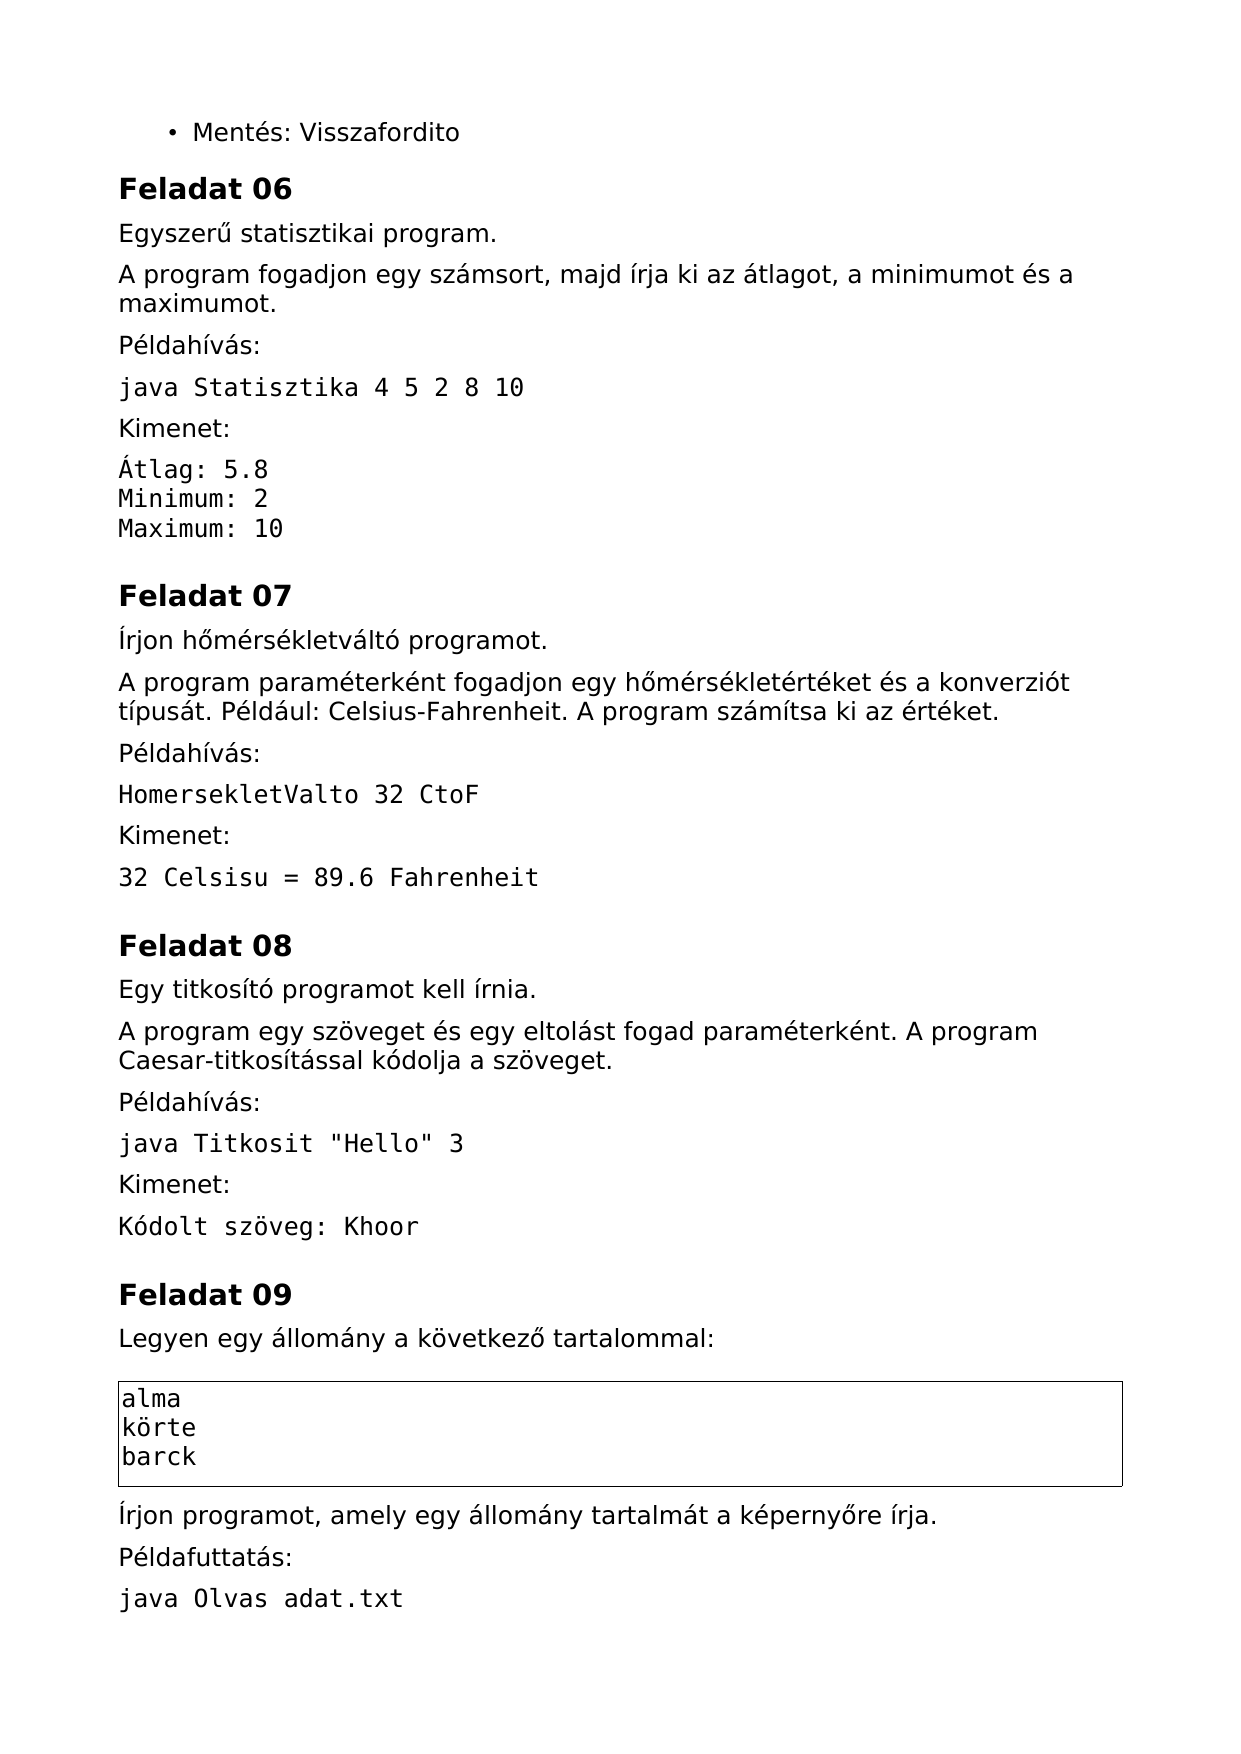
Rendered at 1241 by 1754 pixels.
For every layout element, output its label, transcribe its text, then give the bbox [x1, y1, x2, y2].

text Példafuttatás: [118, 1543, 1122, 1572]
text Kimenet: [118, 414, 1122, 443]
text java Statisztika 4 5 2 8 10 [118, 373, 1122, 402]
text Egy titkosító programot kell írnia. [118, 975, 1122, 1004]
text Kódolt szöveg: Khoor [118, 1212, 1122, 1241]
text 32 Celsisu = 89.6 Fahrenheit [118, 863, 1122, 892]
text Kimenet: [118, 1171, 1122, 1200]
list Mentés: Visszafordito [177, 118, 1122, 147]
text Egyszerű statisztikai program. [118, 219, 1122, 248]
text HomersekletValto 32 CtoF [118, 780, 1122, 809]
table_header alma körte barck [119, 1382, 1122, 1486]
subtitle Feladat 08 [118, 929, 1122, 963]
text Legyen egy állomány a következő tartalommal: [118, 1324, 1122, 1354]
text Példahívás: [118, 331, 1122, 360]
text Írjon hőmérsékletváltó programot. [118, 626, 1122, 655]
text A program paraméterként fogadjon egy hőmérsékletértéket és a konverziót típusát. Például: Celsius-Fahrenheit. A program számítsa ki az értéket. [118, 668, 1122, 726]
text Írjon programot, amely egy állomány tartalmát a képernyőre írja. [118, 1501, 1122, 1530]
text java Titkosit "Hello" 3 [118, 1129, 1122, 1159]
subtitle Feladat 06 [118, 172, 1122, 206]
text Átlag: 5.8 Minimum: 2 Maximum: 10 [118, 456, 1122, 543]
text Példahívás: [118, 1088, 1122, 1117]
text Példahívás: [118, 739, 1122, 768]
text Kimenet: [118, 821, 1122, 851]
text A program fogadjon egy számsort, majd írja ki az átlagot, a minimumot és a maximumot. [118, 260, 1122, 319]
text A program egy szöveget és egy eltolást fogad paraméterként. A program Caesar-titkosítással kódolja a szöveget. [118, 1017, 1122, 1075]
subtitle Feladat 07 [118, 580, 1122, 614]
subtitle Feladat 09 [118, 1278, 1122, 1312]
text java Olvas adat.txt [118, 1584, 1122, 1614]
